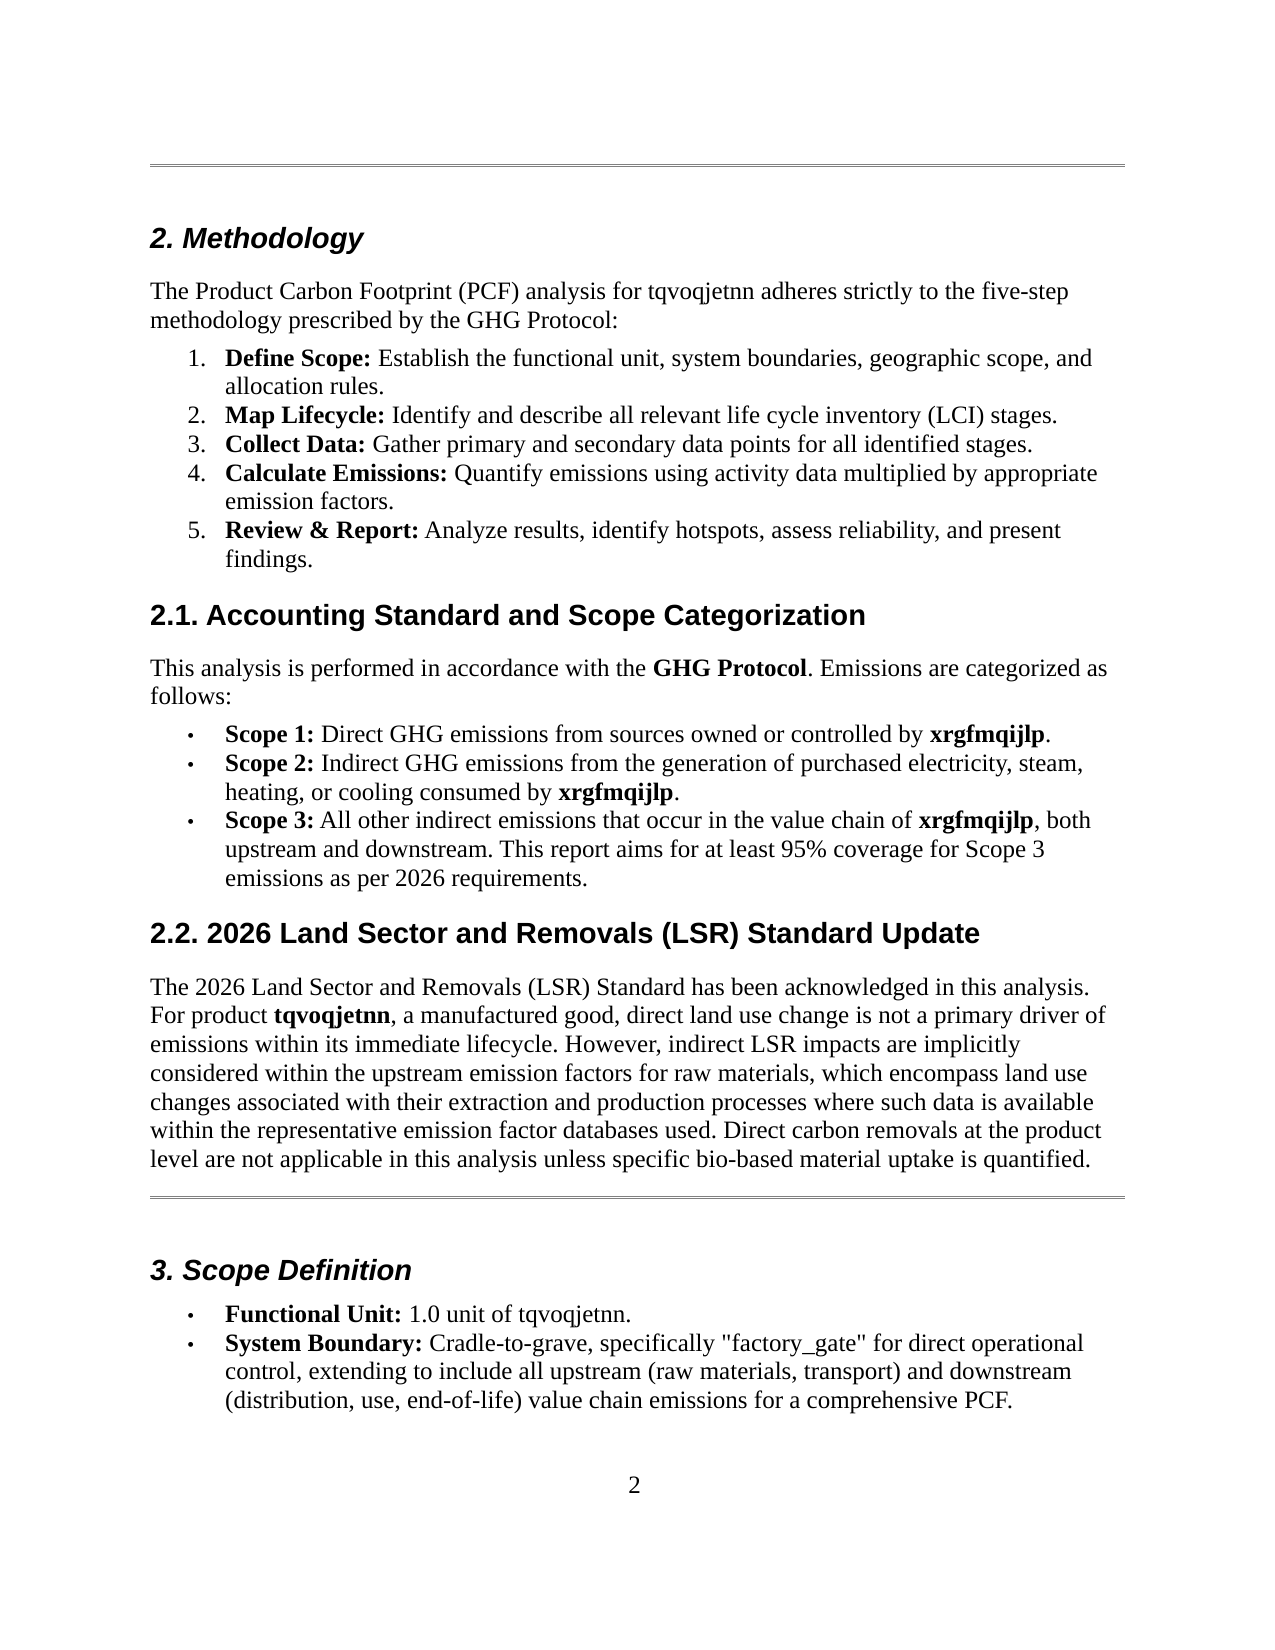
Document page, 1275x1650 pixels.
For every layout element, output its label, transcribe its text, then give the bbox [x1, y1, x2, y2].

list Review & Report: Analyze results, identify hotspots, assess reliability, and present findings. [187, 515, 1125, 573]
list Scope 2: Indirect GHG emissions from the generation of purchased electricity, steam, heating, or cooling consumed by xrgfmqijlp. [187, 748, 1125, 805]
list Functional Unit: 1.0 unit of tqvoqjetnn. [187, 1299, 1125, 1328]
text The 2026 Land Sector and Removals (LSR) Standard has been acknowledged in this analysis. For product tqvoqjetnn, a manufactured good, direct land use change is not a primary driver of emissions within its immediate lifecycle. However, indirect LSR impacts are implicitly considered within the upstream emission factors for raw materials, which encompass land use changes associated with their extraction and production processes where such data is available within the representative emission factor databases used. Direct carbon removals at the product level are not applicable in this analysis unless specific bio-based material uptake is quantified. [150, 972, 1125, 1173]
text The Product Carbon Footprint (PCF) analysis for tqvoqjetnn adheres strictly to the five-step methodology prescribed by the GHG Protocol: [150, 276, 1125, 334]
list Calculate Emissions: Quantify emissions using activity data multiplied by appropriate emission factors. [187, 458, 1125, 515]
list Define Scope: Establish the functional unit, system boundaries, geographic scope, and allocation rules. [187, 343, 1125, 400]
subtitle 3. Scope Definition [150, 1253, 1125, 1286]
subtitle 2.1. Accounting Standard and Scope Categorization [150, 598, 1125, 631]
list Collect Data: Gather primary and secondary data points for all identified stages. [187, 429, 1125, 458]
subtitle 2.2. 2026 Land Sector and Removals (LSR) Standard Update [150, 917, 1125, 950]
list Map Lifecycle: Identify and describe all relevant life cycle inventory (LCI) stages. [187, 400, 1125, 429]
list Scope 3: All other indirect emissions that occur in the value chain of xrgfmqijlp, both upstream and downstream. This report aims for at least 95% coverage for Scope 3 emissions as per 2026 requirements. [187, 805, 1125, 892]
text This analysis is performed in accordance with the GHG Protocol. Emissions are categorized as follows: [150, 653, 1125, 710]
list System Boundary: Cradle-to-grave, specifically "factory_gate" for direct operational control, extending to include all upstream (raw materials, transport) and downstream (distribution, use, end-of-life) value chain emissions for a comprehensive PCF. [187, 1328, 1125, 1414]
list Scope 1: Direct GHG emissions from sources owned or controlled by xrgfmqijlp. [187, 719, 1125, 748]
subtitle 2. Methodology [150, 221, 1125, 255]
